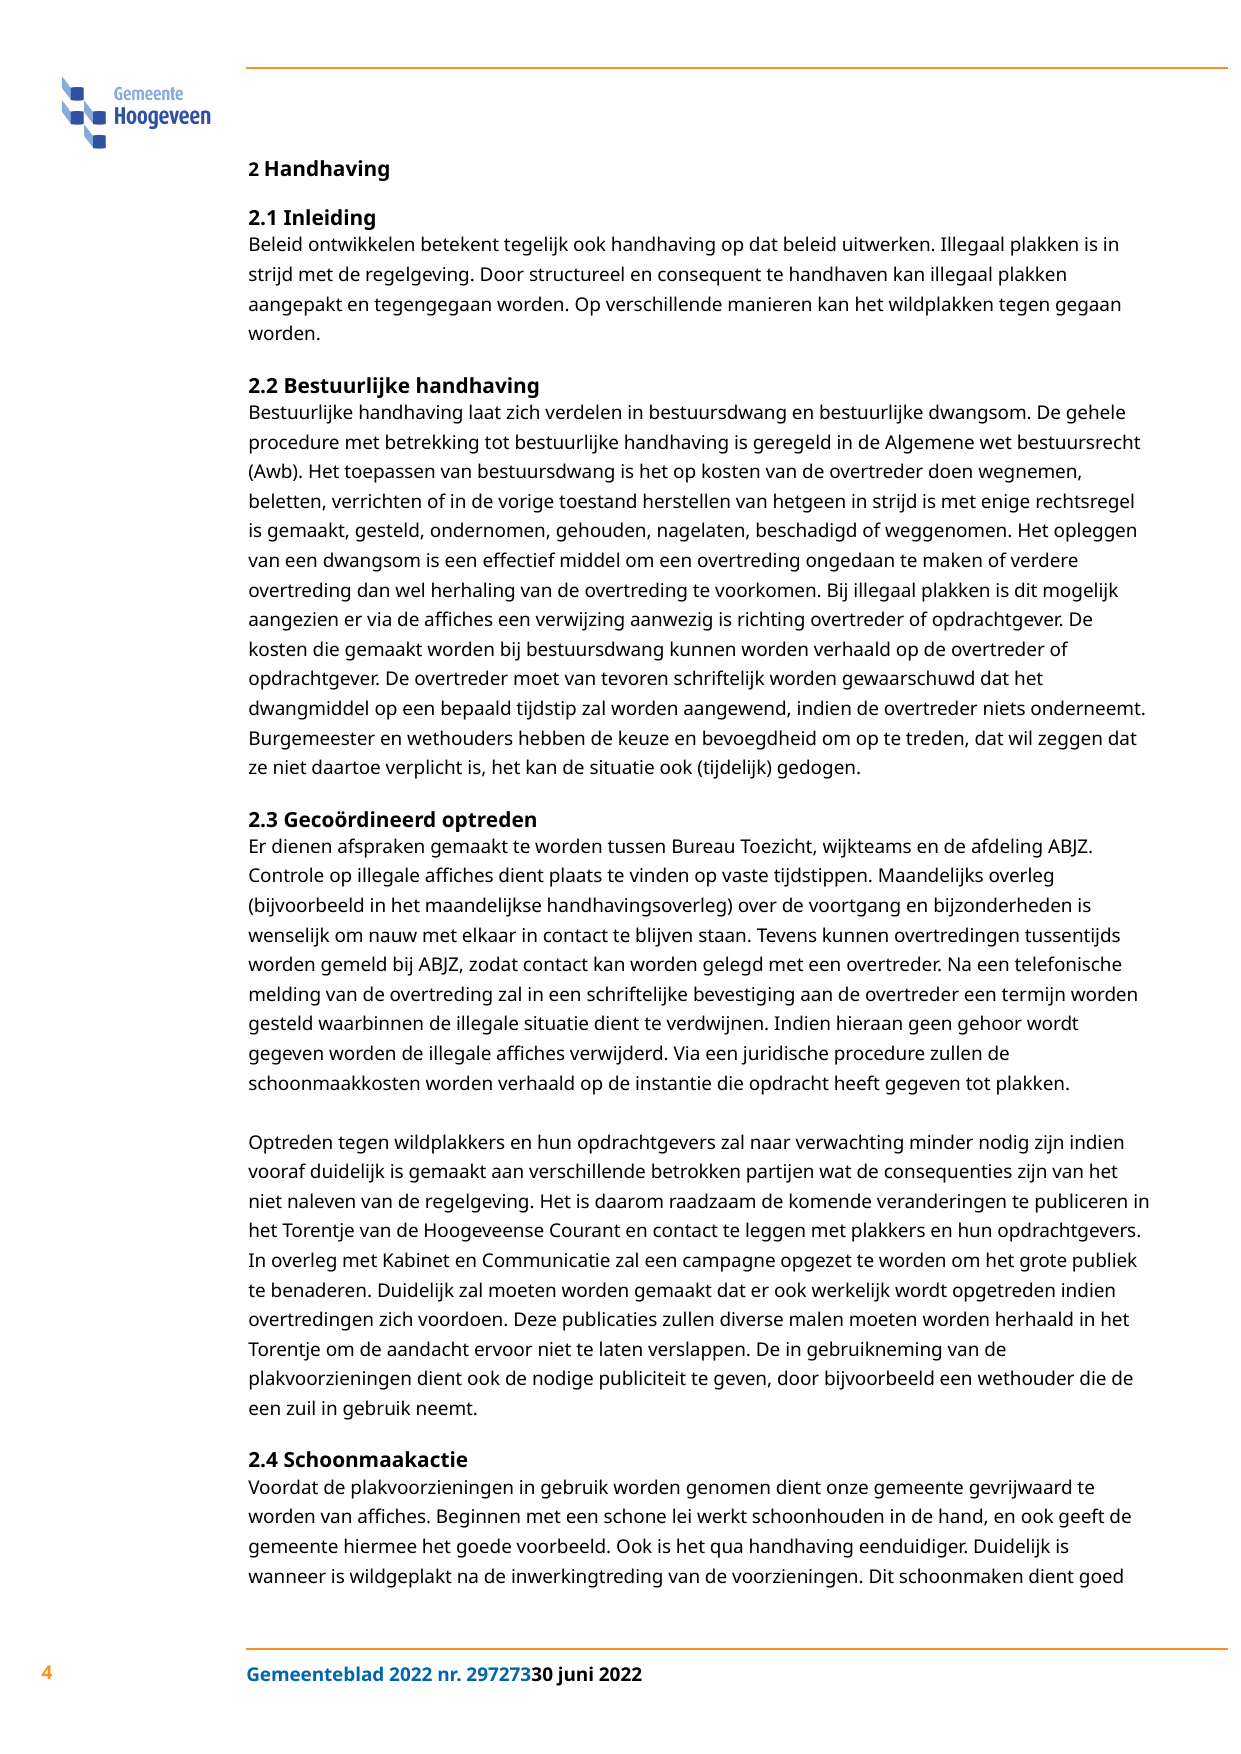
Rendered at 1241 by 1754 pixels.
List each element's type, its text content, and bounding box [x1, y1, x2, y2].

text Bestuurlijke handhaving laat zich verdelen in bestuursdwang en bestuurlijke dwangsom. De gehele procedure met betrekking tot bestuurlijke handhaving is geregeld in de Algemene wet bestuursrecht (Awb). Het toepassen van bestuursdwang is het op kosten van de overtreder doen wegnemen, beletten, verrichten of in de vorige toestand herstellen van hetgeen in strijd is met enige rechtsregel is gemaakt, gesteld, ondernomen, gehouden, nagelaten, beschadigd of weggenomen. Het opleggen van een dwangsom is een effectief middel om een overtreding ongedaan te maken of verdere overtreding dan wel herhaling van de overtreding te voorkomen. Bij illegaal plakken is dit mogelijk aangezien er via de affiches een verwijzing aanwezig is richting overtreder of opdrachtgever. De kosten die gemaakt worden bij bestuursdwang kunnen worden verhaald op de overtreder of opdrachtgever. De overtreder moet van tevoren schriftelijk worden gewaarschuwd dat het dwangmiddel op een bepaald tijdstip zal worden aangewend, indien de overtreder niets onderneemt. Burgemeester en wethouders hebben de keuze en bevoegdheid om op te treden, dat wil zeggen dat ze niet daartoe verplicht is, het kan de situatie ook (tijdelijk) gedogen. [248, 399, 1152, 780]
text 2.4 Schoonmaakactie [248, 1446, 1152, 1474]
text Er dienen afspraken gemaakt te worden tussen Bureau Toezicht, wijkteams en de afdeling ABJZ. Controle op illegale affiches dient plaats te vinden op vaste tijdstippen. Maandelijks overleg (bijvoorbeeld in het maandelijkse handhavingsoverleg) over de voortgang en bijzonderheden is wenselijk om nauw met elkaar in contact te blijven staan. Tevens kunnen overtredingen tussentijds worden gemeld bij ABJZ, zodat contact kan worden gelegd met een overtreder. Na een telefonische melding van de overtreding zal in een schriftelijke bevestiging aan de overtreder een termijn worden gesteld waarbinnen de illegale situatie dient te verdwijnen. Indien hieraan geen gehoor wordt gegeven worden de illegale affiches verwijderd. Via een juridische procedure zullen de schoonmaakkosten worden verhaald op de instantie die opdracht heeft gegeven tot plakken. [248, 833, 1152, 1096]
picture [41, 47, 231, 172]
text 2 Handhaving [248, 154, 1152, 182]
text Optreden tegen wildplakkers en hun opdrachtgevers zal naar verwachting minder nodig zijn indien vooraf duidelijk is gemaakt aan verschillende betrokken partijen wat de consequenties zijn van het niet naleven van de regelgeving. Het is daarom raadzaam de komende veranderingen te publiceren in het Torentje van de Hoogeveense Courant en contact te leggen met plakkers en hun opdrachtgevers. In overleg met Kabinet en Communicatie zal een campagne opgezet te worden om het grote publiek te benaderen. Duidelijk zal moeten worden gemaakt dat er ook werkelijk wordt opgetreden indien overtredingen zich voordoen. Deze publicaties zullen diverse malen moeten worden herhaald in het Torentje om de aandacht ervoor niet te laten verslappen. De in gebruikneming van de plakvoorzieningen dient ook de nodige publiciteit te geven, door bijvoorbeeld een wethouder die de een zuil in gebruik neemt. [248, 1129, 1152, 1421]
text 2.3 Gecoördineerd optreden [248, 805, 1152, 833]
text 2.2 Bestuurlijke handhaving [248, 371, 1152, 399]
text Voordat de plakvoorzieningen in gebruik worden genomen dient onze gemeente gevrijwaard te worden van affiches. Beginnen met een schone lei werkt schoonhouden in de hand, en ook geeft de gemeente hiermee het goede voorbeeld. Ook is het qua handhaving eenduidiger. Duidelijk is wanneer is wildgeplakt na de inwerkingtreding van de voorzieningen. Dit schoonmaken dient goed [248, 1474, 1152, 1588]
text Beleid ontwikkelen betekent tegelijk ook handhaving op dat beleid uitwerken. Illegaal plakken is in strijd met de regelgeving. Door structureel en consequent te handhaven kan illegaal plakken aangepakt en tegengegaan worden. Op verschillende manieren kan het wildplakken tegen gegaan worden. [248, 232, 1152, 346]
text 2.1 Inleiding [248, 203, 1152, 232]
